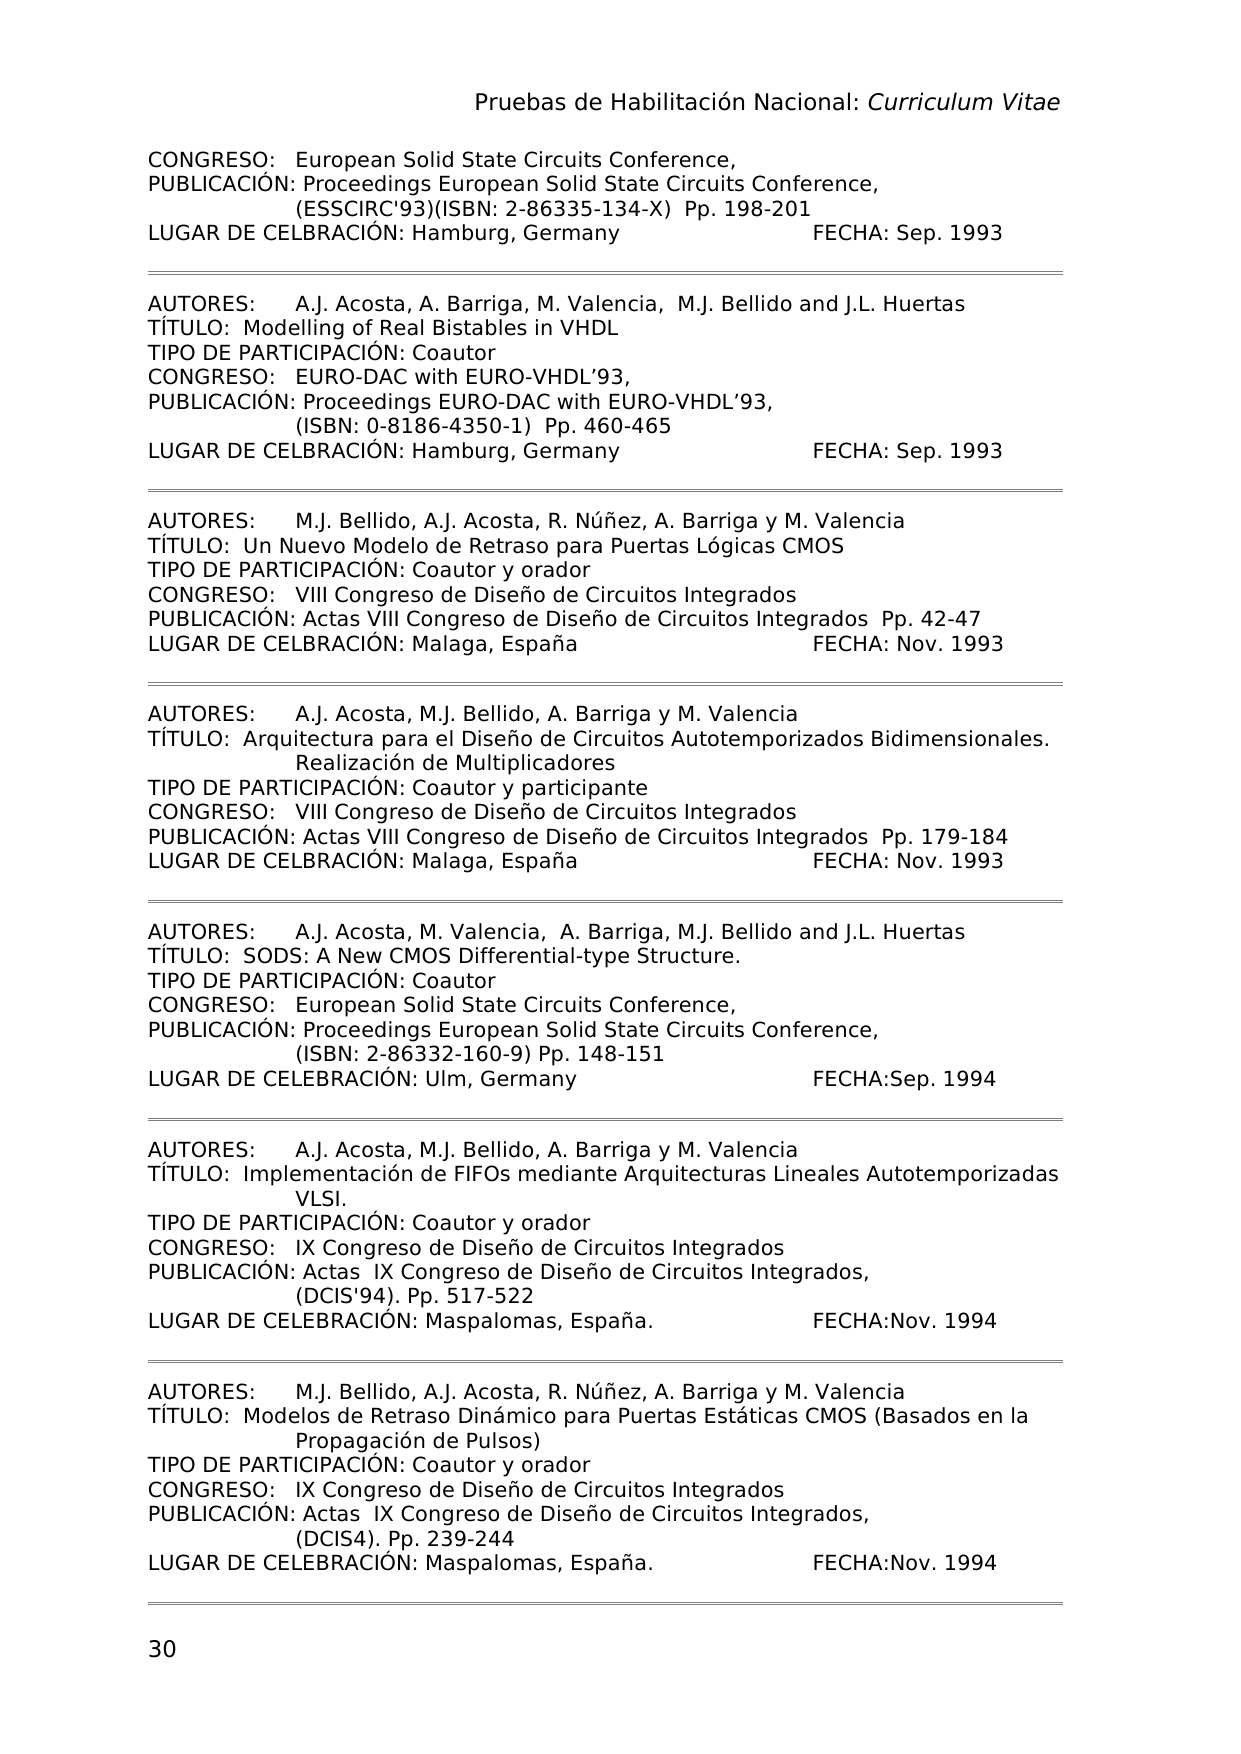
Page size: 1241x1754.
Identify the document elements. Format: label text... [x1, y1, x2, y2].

text TIPO DE PARTICIPACIÓN: Coautor y orador [148, 1211, 1063, 1236]
text CONGRESO: EURO-DAC with EURO-VHDL’93, [148, 365, 1063, 389]
text CONGRESO: VIII Congreso de Diseño de Circuitos Integrados [148, 800, 1063, 825]
text TÍTULO: Modelos de Retraso Dinámico para Puertas Estáticas CMOS (Basados en la Propagación de Pul­sos) [148, 1404, 1063, 1453]
text AUTORES: A.J. Acosta, M.J. Bellido, A. Barriga y M. Valencia [148, 702, 1063, 727]
text PUBLICACIÓN: Proceedings EURO-DAC with EURO-VHDL’93, (ISBN: 0-8186-4350-1) Pp. 460-465 [148, 389, 1063, 438]
text CONGRESO: IX Congreso de Diseño de Circuitos Integrados [148, 1236, 1063, 1260]
text TIPO DE PARTICIPACIÓN: Coautor [148, 969, 1063, 993]
text TÍTULO: Un Nuevo Modelo de Retraso para Puertas Lógicas CMOS [148, 534, 1063, 558]
text CONGRESO: VIII Congreso de Diseño de Circuitos Integrados [148, 583, 1063, 607]
text PUBLICACIÓN: Actas IX Congreso de Diseño de Circuitos Integrados, (DCIS4). Pp. 239-244 [148, 1502, 1063, 1551]
text PUBLICACIÓN: Actas VIII Congreso de Diseño de Circuitos Integrados Pp. 42-47 [148, 607, 1063, 632]
text LUGAR DE CELEBRACIÓN: Maspalomas, España. FECHA:Nov. 1994 [148, 1551, 1063, 1576]
text LUGAR DE CELEBRACIÓN: Ulm, Germany FECHA:Sep. 1994 [148, 1067, 1063, 1091]
text AUTORES: A.J. Acosta, A. Barriga, M. Valencia, M.J. Bellido and J.L. Huertas [148, 292, 1063, 316]
text AUTORES: M.J. Bellido, A.J. Acosta, R. Núñez, A. Barriga y M. Valencia [148, 509, 1063, 534]
text CONGRESO: European Solid State Circuits Conference, [148, 993, 1063, 1018]
text LUGAR DE CELBRACIÓN: Hamburg, Germany FECHA: Sep. 1993 [148, 438, 1063, 463]
text TÍTULO: Modelling of Real Bistables in VHDL [148, 316, 1063, 341]
text CONGRESO: IX Congreso de Diseño de Circuitos Integrados [148, 1478, 1063, 1502]
text TIPO DE PARTICIPACIÓN: Coautor y participante [148, 776, 1063, 800]
text TÍTULO: SODS: A New CMOS Differential-type Structure. [148, 944, 1063, 969]
text TIPO DE PARTICIPACIÓN: Coautor y orador [148, 1453, 1063, 1478]
text TIPO DE PARTICIPACIÓN: Coautor [148, 341, 1063, 365]
text AUTORES: A.J. Acosta, M.J. Bellido, A. Barriga y M. Valencia [148, 1138, 1063, 1162]
text CONGRESO: European Solid State Circuits Conference, [148, 147, 1063, 172]
text TÍTULO: Arquitectura para el Diseño de Circuitos Autotemporizados Bidimensionales. Realización de Multi­plicadores [148, 727, 1063, 776]
text TÍTULO: Implementación de FIFOs mediante Arquitecturas Lineales Autotemporizadas VLSI. [148, 1162, 1063, 1211]
text TIPO DE PARTICIPACIÓN: Coautor y orador [148, 558, 1063, 583]
text PUBLICACIÓN: Proceedings European Solid State Circuits Conference, (ESSCIRC'93)(ISBN: 2-86335-134-X) Pp. 198-201 [148, 172, 1063, 221]
text LUGAR DE CELBRACIÓN: Malaga, España FECHA: Nov. 1993 [148, 632, 1063, 656]
text LUGAR DE CELBRACIÓN: Malaga, España FECHA: Nov. 1993 [148, 849, 1063, 874]
text LUGAR DE CELBRACIÓN: Hamburg, Germany FECHA: Sep. 1993 [148, 221, 1063, 245]
text PUBLICACIÓN: Actas IX Congreso de Diseño de Circuitos Integrados, (DCIS'94). Pp. 517-522 [148, 1260, 1063, 1309]
text AUTORES: A.J. Acosta, M. Valencia, A. Barriga, M.J. Bellido and J.L. Huertas [148, 920, 1063, 944]
text PUBLICACIÓN: Proceedings European Solid State Circuits Conference, (ISBN: 2-86332-160-9) Pp. 148-151 [148, 1018, 1063, 1067]
text PUBLICACIÓN: Actas VIII Congreso de Diseño de Circuitos Integrados Pp. 179-184 [148, 825, 1063, 849]
text LUGAR DE CELEBRACIÓN: Maspalomas, España. FECHA:Nov. 1994 [148, 1309, 1063, 1333]
text AUTORES: M.J. Bellido, A.J. Acosta, R. Núñez, A. Barriga y M. Valencia [148, 1380, 1063, 1404]
